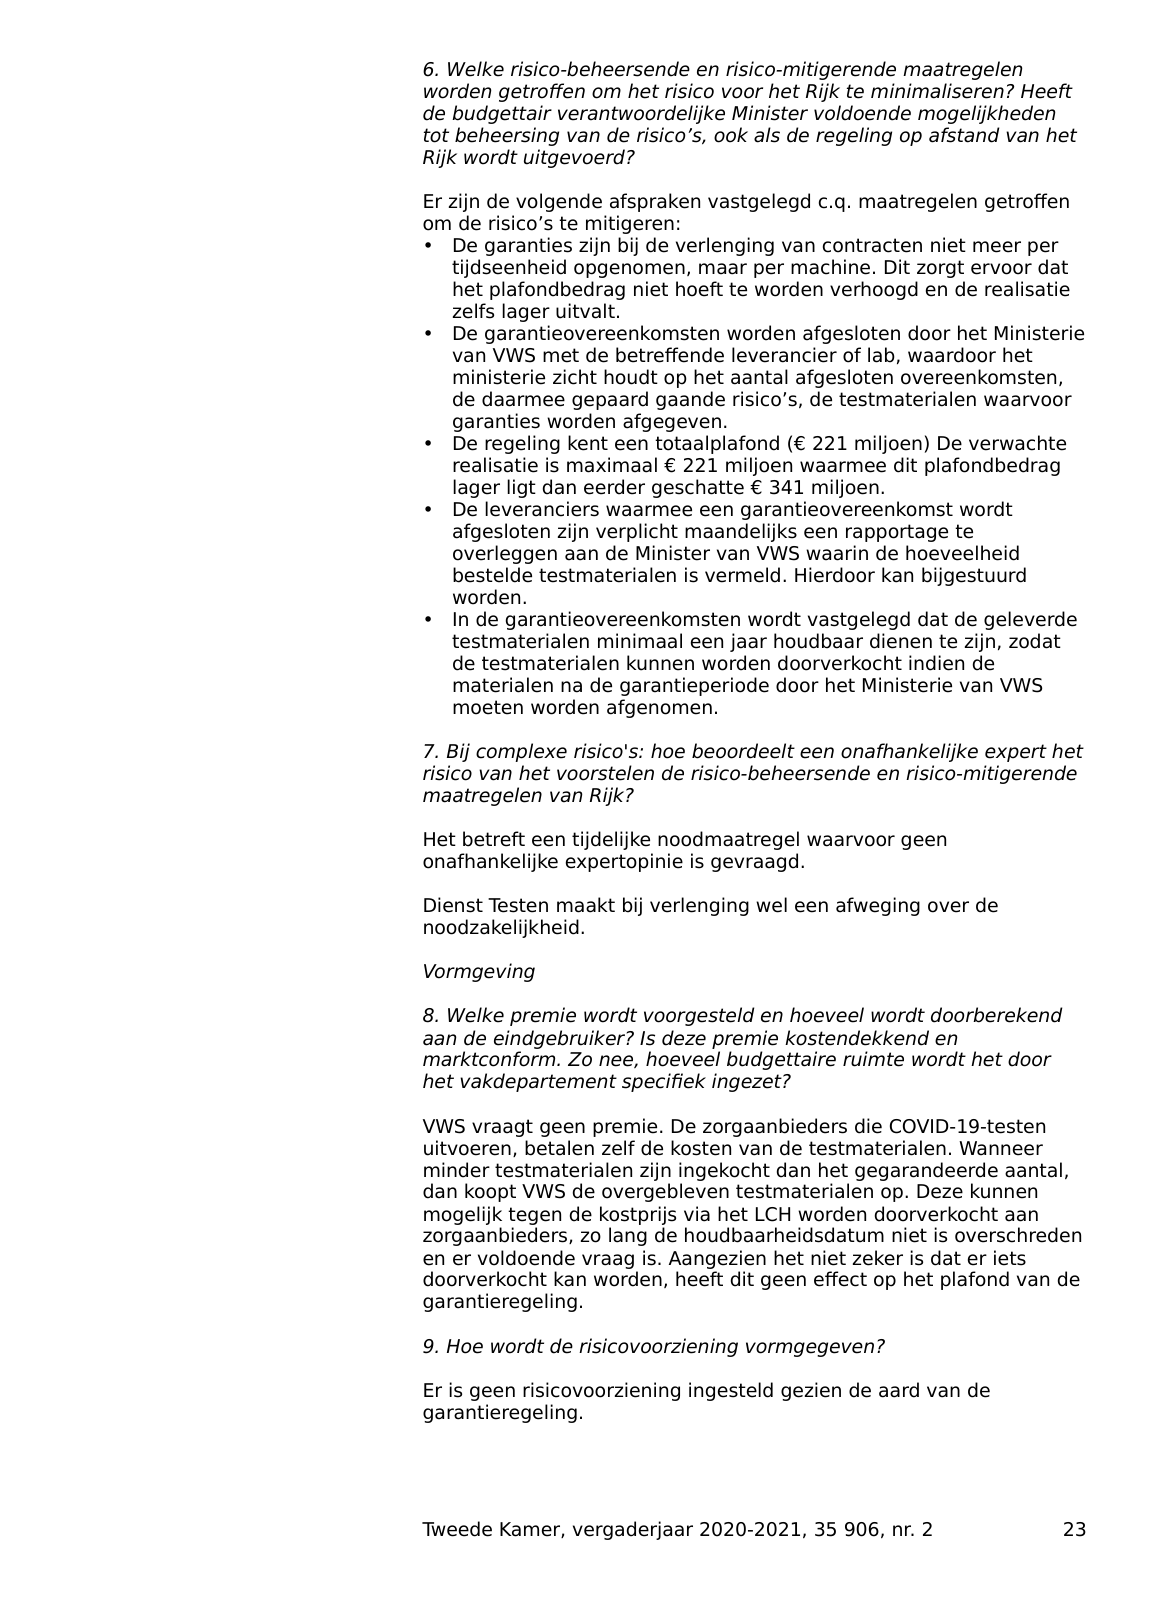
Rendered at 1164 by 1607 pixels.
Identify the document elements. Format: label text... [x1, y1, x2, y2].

subtitle Vormgeving [422, 961, 1087, 983]
text • De regeling kent een totaalplafond (€ 221 miljoen) De verwachte realisatie is maximaal € 221 miljoen waarmee dit plafondbedrag lager ligt dan eerder geschatte € 341 miljoen. [422, 433, 1087, 499]
subtitle 6. Welke risico-beheersende en risico-mitigerende maatregelen worden getroffen om het risico voor het Rijk te minimaliseren? Heeft de budgettair verantwoordelijke Minister voldoende mogelijkheden tot beheersing van de risico’s, ook als de regeling op afstand van het Rijk wordt uitgevoerd? [422, 59, 1087, 169]
text • De leveranciers waarmee een garantieovereenkomst wordt afgesloten zijn verplicht maandelijks een rapportage te overleggen aan de Minister van VWS waarin de hoeveelheid bestelde testmaterialen is vermeld. Hierdoor kan bijgestuurd worden. [422, 499, 1087, 609]
subtitle 9. Hoe wordt de risicovoorziening vormgegeven? [422, 1336, 1087, 1357]
subtitle 8. Welke premie wordt voorgesteld en hoeveel wordt doorberekend aan de eindgebruiker? Is deze premie kostendekkend en marktconform. Zo nee, hoeveel budgettaire ruimte wordt het door het vakdepartement specifiek ingezet? [422, 1005, 1087, 1093]
subtitle 7. Bij complexe risico's: hoe beoordeelt een onafhankelijke expert het risico van het voorstelen de risico-beheersende en risico-mitigerende maatregelen van Rijk? [422, 741, 1087, 807]
text Er zijn de volgende afspraken vastgelegd c.q. maatregelen getroffen om de risico’s te mitigeren: [422, 191, 1087, 235]
text • De garantieovereenkomsten worden afgesloten door het Ministerie van VWS met de betreffende leverancier of lab, waardoor het ministerie zicht houdt op het aantal afgesloten overeenkomsten, de daarmee gepaard gaande risico’s, de testmaterialen waarvoor garanties worden afgegeven. [422, 323, 1087, 433]
text VWS vraagt geen premie. De zorgaanbieders die COVID-19-testen uitvoeren, betalen zelf de kosten van de testmaterialen. Wanneer minder testmaterialen zijn ingekocht dan het gegarandeerde aantal, dan koopt VWS de overgebleven testmaterialen op. Deze kunnen mogelijk tegen de kostprijs via het LCH worden doorverkocht aan zorgaanbieders, zo lang de houdbaarheidsdatum niet is overschreden en er voldoende vraag is. Aangezien het niet zeker is dat er iets doorverkocht kan worden, heeft dit geen effect op het plafond van de garantieregeling. [422, 1116, 1087, 1313]
text • De garanties zijn bij de verlenging van contracten niet meer per tijdseenheid opgenomen, maar per machine. Dit zorgt ervoor dat het plafondbedrag niet hoeft te worden verhoogd en de realisatie zelfs lager uitvalt. [422, 235, 1087, 323]
text • In de garantieovereenkomsten wordt vastgelegd dat de geleverde testmaterialen minimaal een jaar houdbaar dienen te zijn, zodat de testmaterialen kunnen worden doorverkocht indien de materialen na de garantieperiode door het Ministerie van VWS moeten worden afgenomen. [422, 609, 1087, 719]
text Het betreft een tijdelijke noodmaatregel waarvoor geen onafhankelijke expertopinie is gevraagd. [422, 829, 1087, 873]
text Er is geen risicovoorziening ingesteld gezien de aard van de garantieregeling. [422, 1380, 1087, 1424]
text Dienst Testen maakt bij verlenging wel een afweging over de noodzakelijkheid. [422, 895, 1087, 939]
